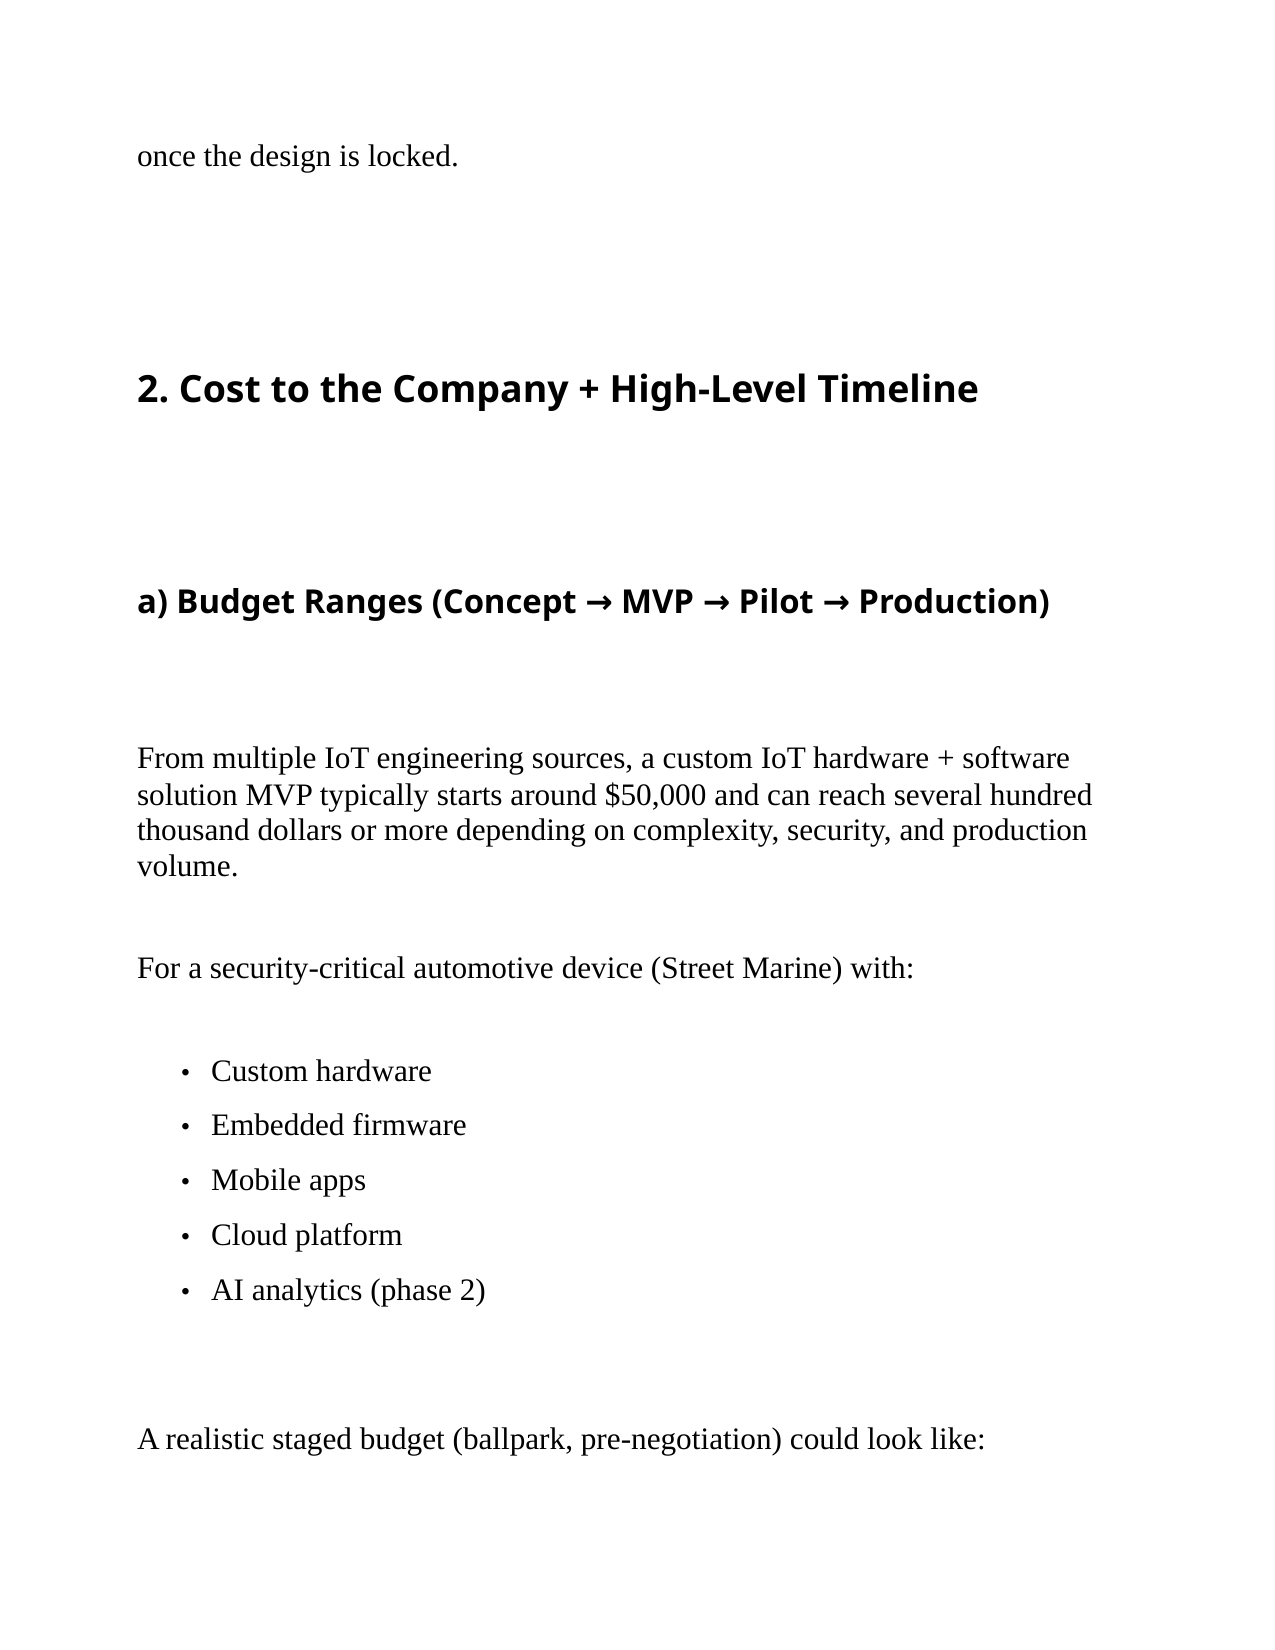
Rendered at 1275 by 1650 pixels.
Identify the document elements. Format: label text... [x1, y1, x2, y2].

table_header P3 ENTERPRISES — RESEARCH & DEVELOPMENT DIVISION Series D — Intellectual Property & Technology Supporting Game-Bling™ & Street Marine™ Auto Security Platform 1. Overview of the R&D Division Overview of the R&D Division In today’s volatile technology and business landscape, success belongs to companies with the ability to: Adapt rapidly Deploy advanced technology strategically Leverage cross-industry innovation Reduce internal friction and processing time Consistently elevate customer responsiveness Convert technological capability into investor profit The P3 Research & Development Division (R&D) is the technological backbone of the enterprise. It is responsible for the discovery, evaluation, adaptation, and commercialization of technologies that directly enhance: Game-Bling™ (digital gaming platform) Street Marine™ (automotive anti-theft + security system) P3’s enterprise cloud infrastructure Hardware, software, security, and user-facing systems Future inventions and patentable innovations The R&D division ensures P3 remains on the cutting edge of innovation, delivering high-performance customer experiences and increasing long-term asset value for fund investors. 2. Leadership: CTO & Technical Service Advisor Chief Technology Officer (CTO) The CTO functions as a senior executive equal to a Corporate VP and is responsible for: Strategic technology direction Enterprise-wide systems architecture ROI calculations on all technology investments Oversight of IT, R&D, systems engineering, and cybersecurity Evaluating technology acquisitions and licensing agreements Leading patent development initiatives Ensuring regulatory compliance and data security The CTO is the “technology general” guiding the climb up the high-tech mountain—responsible for ensuring P3 outpaces competitors across digital gaming, internet security, vehicle protection, and cloud technology. Technical Service Advisor (TSA) Operating as the CTO’s Executive Technical Officer, the TSA: Serves as cross-functional liaison between R&D and all P3 divisions Integrates technology between suppliers, partners, and internal departments Translates technical innovations into operational business solutions Supports franchise operators, distributors, manufacturers, and service techs Advises department heads on technology selection and compatibility Formats custom solutions for corporate clients and enterprise users This role ensures seamless connectivity between P3 innovation and the real-world deployment of those technologies. 3. R&D Priorities for Series D — Technology & IP The R&D division’s primary mandate is to create patentable, defensible, commercial-grade technologies that expand P3’s market presence. Top Priority Initiatives: Game-Bling™ Core Engine + AI Systems Street Marine™ Auto Security Suite (Hardware + Software Integration) Augmented Reality (AR) Gameplay + Volumetric Avatar Technology Biometric + Gesture-Based Control Interfaces Cloud Infrastructure for Enterprise Scaling Proprietary Payment Security + Anti-Fraud Tools Intelligent Dealer/Distributor Portals for Street Marine Server-side Anti-Cheat Engine (Game-Bling) Electronic Security Appliance R&D (Street Marine) IP Licensing for Third-Party Game Studios and Automotive OEMs 4. GAME-BLING™ — R&D DEPARTMENT (DIGITAL GAMING) A. Platform Innovation & User Experience The R&D team conducts continuous market and competitor analysis to ensure Game-Bling evolves beyond its competition. In the gaming sector, companies that succeed are those that: Reinvent gameplay frequently Adapt to trends instantly Enhance user experience without compromising performance Deliver meaningful perceived value Maintain high fairness and integrity standards Game-Bling’s R&D focus includes: AI-driven matchmaking Server-authoritative scoring Real-time anti-cheat systems Latency-reduced tournament environments Modular cross-platform compatibility B. Augmented Reality & Avatar Integration Using cutting-edge Intel perpetual compute and machine learning frameworks, Game-Bling will feature: Real-time facial capture Avatar integration via green-screen + AI Motion-mapped gestures Volumetric player overlays inside 3D scenes The player can become the character—increasing engagement and retention. C. Advanced Controls Integration Game-Bling incorporates emerging interaction technologies: Voice recognition Gesture tracking Eye-movement navigation Haptic feedback compatibility Multi-platform control ecosystems This transforms the user from player → participant → competitor. D. Hardware & Software Interoperability Game-Bling R&D manages compatibility with: Multi-card readers Secure identity devices Magnetic stripe and chip authentication Anti-zapper (tamper-proof) technologies Linux/UNIX enterprise servers AI-enabled fraud detection modules This ensures enterprise-grade platform integrity. E. Cloud Architecture & Server Farms Game-Bling’s data infrastructure includes: Elastic cloud scaling Automated hot patches Continuous backups Global Content Delivery Networks (CDNs) PCI-DSS compliant servers Redundant failover systems Dedicated IT engineers Flexible cost controls This reduces capital expenditure up to 70%, increases uptime, and supports millions of global transactions per day. 5. STREET MARINE™ — R&D DEPARTMENT (AUTO SECURITY & ANTI-THEFT) Street Marine is P3’s breakthrough automotive security platform designed to combat rising auto theft nationwide. The R&D team focuses on: A. Sensor-Based Vehicle Protection Street Marine’s hardware ecosystem includes: Motion sensors Shock sensors Door/hood/trunk tamper detectors Wireless immobilizers High-frequency lock-disruption prevention GPS telematics with encrypted communication B. Mobile & Cloud Integration R&D is designing: Mobile app control interface Vehicle health and diagnostic data cloud sync Anti-tow alerts Remote lockout and shutdown (where legal) Multi-vehicle fleet software C. Anti-Theft Hardware Innovations Patentable hardware includes: Smart ignition bypass systems Spectrum-resistant keyless entry filters RF-blocking shielding modules Multi-mode immobilization Biometric vehicle access D. AI Surveillance + Incident Detection Street Marine’s AI platform can: Identify suspicious patterns Detect break-in attempts Predict vehicle vulnerability Alert owners with real-time notifications Assist law enforcement retrieval E. OEM & Dealer Integration R&D ensures future compatibility with: Automotive OEM API systems Dealer security installation networks Aftermarket distributors Mobile installers Fleet management software 6. Strategic Partnerships & Licensing Success requires alliances with providers of: AI engines AR/VR systems Payment gateways Automotive electronic manufacturers Security component suppliers Cloud computing vendors Encrypted communications companies The R&D team evaluates these partners for: Long-term scalability Licensing cost IP alignment Integration readiness Patent implications 7. Prototype Development (“The Silent Salesman”) The R&D team has designed virtual proof-of-concept prototypes for both Game-Bling and Street Marine to accelerate commercial partnerships. These prototypes: Display interactive demos Integrate real product features Show dealership revenue models (Street Marine) Demonstrate gameplay and retention (Game-Bling) Present detailed sales analytics Provide geographic market data Build buyer confidence Simplify partner onboarding These tools function as digital sales representatives, enabling rapid market penetration. 8. R&D Mission: Innovation Without Losing the Human Element While automation enhances efficiency, P3 maintains a philosophy that: “Technology is a tool, not a replacement for human ingenuity.” The R&D division ensures: Automation never replaces core team value Human oversight remains central Customer service remains personal Innovation enhances—not eliminates—the workforce This principle ensures long-term organizational integrity. 9. Conclusion: R&D as a Core Value Engine The P3 R&D division is a mission-critical growth engine that: Creates new IP Improves platform security Develops hardware + software innovations Accelerates Game-Bling and Street Marine Increases enterprise valuation Drives investor ROI Enables global scalability Strengthens brand credibility Builds long-term customer loyalty With the CTO, TSA, and specialized R&D units working in unison, P3 is positioned to lead in digital gaming, auto security, cloud computing, AI/AR technologies, and all future innovations that fall under Series D — Intellectual Property & Technology. Executive Summary S.T. Vehicle Security The modern vehicle security industry is fragmented, outdated, and vulnerable to advanced digital theft techniques. Legacy systems fail because they rely on single-layer protection and lack real-time intelligence. Street Marine™ is designed to close every gap with a multi-layer intelligent security platform featuring AI analytics, anti-relay protections, CAN bus shielding, real-time mobile alerts, remote intervention, and cloud-based continuous updates. Street Marine fills the industry’s most serious deficiency: No major competitor offers a unified, intelligent, adaptive auto security ecosystem. ——————- Here’s a clean, investor-grade R&D roadmap for Street Marine™ you can drop into the Series D / tech section and later expand with specs. I’ll break it into phases, workstreams, milestones, and decision gates so it feels like a real operating plan. Street Marine™ — R&D Roadmap (18–30 Month Plan) Series D — Intellectual Property & Technology | P3 Enterprises Mission: Develop and commercialize a next-generation, multi-layer, intelligent vehicle security ecosystem that protects against modern theft (relay, CAN injection, jamming, cloning) and can scale from consumers to fleets and OEM partnerships. Phase 0 — Concept Validation & Requirements (Month 0–2) Objectives: Confirm core feature set and market positioning. Translate founder vision + theft trends into engineering requirements. Key Workstreams: Market & Threat Assessment Document current theft vectors: relay, CAN injection, OBD hacks, jamming, etc. Map competitor capabilities vs. threats → define gaps Street Marine will fill. Use Case Definition Consumer use cases (daily driver, luxury car, EV, high-theft models). Fleet use cases (delivery, rental, corporate). Dealer/installer workflows. Initial System Concept Define module categories: Core control unit Sensor suite (shock, motion, tilt, door/hood) Comms (cellular, GPS, possibly RF backup) Mobile app + cloud console AI analytics layer Optional camera node (future) Deliverables: Phase 0 Concept Document (10–20 pages) Feature priority matrix (MVP vs. later releases) High-level system block diagram Decision Gate: CTO signs off on MVP definition and target cost per unit. Phase 1 — System Architecture & IP Strategy (Month 2–4) Objectives: Lock in technical architecture. Start IP protection early. Key Workstreams: High-Level System Architecture Define communication flows: sensor → ECU → cloud → mobile. Select embedded platform (MCU/SoC family). Define CAN bus & power integration strategy. Security Architecture Threat models (attack trees). Encryption and authentication layers. Anti-relay and anti-CAN-injection logic at a conceptual level. IP & Patent Strategy Identify what’s novel: Multi-layered theft detection logic Anti-relay handshake methods AI anomaly detection patterns Jamming detection and safe-mode File: Provisional patents on key methods Trademark filings for Street Marine™ sub-brands (e.g., “Street Marine Shield”) Deliverables: System Architecture Spec v1.0 Security & Threat Model Report At least 1–3 provisional patent filings Decision Gate: Board / Investment Committee confirms architecture is aligned with Series D value creation. Phase 2 — Hardware Prototyping (Month 4–9) Objectives: Create physical Street Marine prototype units to validate in real vehicles. Key Workstreams: ECU / Main Module Prototype Design PCB for: Power management CAN interface Cellular/GPS module Local memory & secure element Choose enclosure form factor (under-dash or engine bay). Sensor Suite Integrate: Shock/tilt/motion sensors Door/hood/trunk inputs Anti-tow detection Define plug-and-play harness options for installers. Bench Testing Test power cycles, temperature range, vibration resilience. Validate CAN read/write without interfering with OEM safety systems. Deliverables: Prototype Hardware v0.1 → v0.3 (rapid iterations). Lab test reports (electrical & environmental). Installation guide draft for installers. Decision Gate: Greenlight for in-vehicle pilot testing with limited internal fleet. Phase 3 — Firmware & Core Software (Month 5–12) (Runs partially in parallel with Phase 2) Objectives: Develop embedded firmware + core detection logic. Build first version of mobile app and cloud APIs. Key Workstreams: Firmware Development Implement sensor fusion logic (shock/motion + CAN signals). Detect suspicious patterns (ignition on with no key event, sudden CAN command bursts). Handle communication with cloud service (MQTT/HTTPS). Mobile App – v1 (Owner App) Core features: Lock/unlock security profile Receive alerts (break-in, tow, vibration) See vehicle location Arm/disarm Street Marine Push notification system. Basic Cloud Backend Secure device registry. Event logging storage. Basic dashboard for internal monitoring. Deliverables: Firmware v0.5 for field testing. Mobile app beta (Android + iOS). Backend v1 on chosen cloud platform. Decision Gate: System is stable enough for controlled real-world pilot. Phase 4 — AI, Anti-Relay & Anti-Jamming Intelligence (Month 9–18) Objectives: Add intelligent threat detection that makes Street Marine truly next-gen. Key Workstreams: Data Collection Pipeline Anonymized data from pilot vehicles. Events: normal use vs suspicious use. Build labeled datasets. AI/ML Model Development Train models to: Detect unusual entry/start patterns. Spot repeated failed attempts. Recognize jamming behavior (signal patterns). Thresholding for alerts vs safe operation. Anti-Relay & Anti-CAN Logic Implement challenge-response mechanisms. Cross-check between sensor data and CAN messages. Define “panic modes”: Local alarm Soft immobilization (e.g., no restart after shutdown) Owner confirmation via app. Anti-Jamming Response Detect comms anomalies. Log local evidence. Trigger visual/audible alerts and protective behaviors. Deliverables: AI engine v1.0 (cloud-based, tunable). Firmware update incorporating AI flags. Whitepaper describing detection methods (for investors & regulators). Decision Gate: CTO approves production-candidate feature set. Phase 5 — Pilot Programs & Field Validation (Month 12–20) Objectives: Prove Street Marine works in real-world conditions. Collect data for claims, marketing, and risk modeling. Key Workstreams: Internal Fleet Pilot Install on P3 + partner vehicles. Monitor: False positives Missed events App reliability Driver experience. Dealer/Installer Pilot Train a small number of trusted installers. Evaluate installation time and complexity. Refine hardware harness and SOPs. Insurance & Law Enforcement Liaison (Optional) Explore partnerships (discount programs, recovery support). Deliverables: Pilot report (metrics, customer feedback). Revised hardware/firmware if needed. Installer training kit (manuals + videos). Decision Gate: Approval to move to commercial launch v1.0. Phase 6 — Commercial Launch & Scale-Up (Month 18–30) Objectives: Transition from R&D → production. Begin scaling revenue. Key Workstreams: Production Engineering Choose manufacturing partners. Finalize BOM and per-unit cost. Implement QA and testing workflows. App & Cloud v2.0 Improve UI/UX for consumers. Add fleet/enterprise dashboard. Expand alert customization. Distribution & Channel Readiness Onboard installers, dealers, fleet partners. Documentation, certification, warranties. Ongoing R&D Loop Continue AI model tuning. Plan Street Marine v2 hardware (e.g., integrated camera, EV-specific features). Deliverables: Street Marine Commercial Release v1.0. Manufacturing & logistics plan. Partner launch kits (brochures, training assets, sales decks). Decision Gate: Move R&D focus toward v2 features, OEM integrations, and new patents. Phase 7 — OEM, Fleet & Advanced Feature Roadmap (Beyond Month 24) Objectives: Turn Street Marine into a platform, not just a product. Key Workstreams: OEM Integration Program API and embedded module offerings. Co-branded or white-label versions. Fleet Solutions Multi-vehicle management. Reporting and driver scoring. New Product Lines Street Marine Camera Nodes (360 ° perimeter). EV-specific modules. “Street Marine Home” crossover (garage/home security tie-in). Patent Portfolio Expansion Convert provisional filings to full patents. File new patents for advanced algorithms and integrations. R&D Governance & Funding Alignment Tie this into the P3 Asset Repositioning Fund – Series D: Seed / Early Series D Capital: Phases 0–3 (concept → prototype → first firmware & app). Series D Growth Capital: Phases 4–6 (AI, pilots, commercial launch). Follow-on / Strategic Capital: Phase 7 (OEM partnerships, international market entry, and v2 products). 1. Companies That Can Take Street Marine From Concept to Product You’re essentially looking for end-to-end IoT / hardware product engineering: electronics design, firmware, cloud, app, certifications, and manufacturing support. Examples of firms that explicitly do “concept to production” for hardware/IoT: Softeq (USA, global) – Full-stack IoT, embedded, hardware + cloud. They specifically highlight consumer electronics, connected devices, and end-to-end builds. InTechHouse (Europe, global) – Hardware development company focused on PCB, embedded systems, full-cycle prototyping and product design. Yalantis – Offers custom hardware development from concept to production with requirements analysis, hardware design, firmware, cloud and manufacturing support. Embitel – Specializes in IoT solutions for connected vehicles, embedded systems, telematics and automotive electronics — very relevant to an auto-security product. Top-tier IoT development shops (shortlist) – Round out the bench with firms that advertise full-stack IoT (hardware + firmware + cloud + apps), such as those listed in “top IoT development companies” roundups. You wouldn’t need all of them — the P3 R&D group would select one primary product engineering partner + possibly a separate manufacturing/EMS partner once the design is locked. 2. Cost to the Company + High-Level Timeline a) Budget Ranges (Concept → MVP → Pilot → Production) From multiple IoT engineering sources, a custom IoT hardware + software solution MVP typically starts around $50,000 and can reach several hundred thousand dollars or more depending on complexity, security, and production volume. For a security-critical automotive device (Street Marine) with: Custom hardware Embedded firmware Mobile apps Cloud platform AI analytics (phase 2) A realistic staged budget (ballpark, pre-negotiation) could look like: Phase 0–1: Architecture + Requirements + IP (~$50k–$100k) Threat modeling, system architecture, requirements, early patent work. Phase 2–3: Hardware + Firmware + App + Cloud MVP (~$150k–$300k) PCB + enclosure design & prototypes Core firmware & secure comms Owner mobile app (iOS/Android) Basic backend & telemetry Bench testing + small pilot batch Phase 4: AI, Anti-Relay/CAN Protection, Anti-Jamming (~$100k–$250k) Data pipeline ML models for anomaly detection Integration into firmware & backend Phase 5–6: Pilot, Certification & Production Prep (~$150k–$300k+) Field pilots, installer trials Certification (FCC, CE, automotive standards where needed) DFM (design for manufacturing) + tooling and first production run Total indicative budget to “real product on market”: Roughly $450k–$950k depending on scope, geography, and how much you build in-house vs outsourced. That aligns nicely (by design) with a single Series D R&D allocation or part of your broader $350k–$450k seed + follow-on structure. b) Simple Development Timeline You can present this to investors as a 24-month product roadmap: Months 0–3 — Concept & Architecture Select engineering partner Finalize requirements, threat model, and system architecture File provisional patents Months 3–9 — Hardware + Firmware + App MVP PCB + enclosure prototypes Basic firmware for sensors + CAN bus Mobile app v1 + cloud backend v1 Internal bench testing Months 9–15 — Field Pilot & Intelligence Layer Install in pilot vehicles (internal + friendly customers) Data collection and refinement Add AI/ML anomaly detection and anti-relay logic Hardening against jamming and CAN injection Months 15–24 — Certification & Commercial Launch FCC/CE + automotive compliance DFM and manufacturing ramp Dealer/installer onboarding Initial commercial release in targeted high-theft markets (e.g., California, Texas, Colorado) 3. How This Strengthens P3 & Investor Security/Returns A. Strategic Fit in the P3 Asset Repositioning Fund Street Marine plugs into Series D – IP & Technology as: A defensible patent-backed product In a large, growing, pain-driven market (auto theft prevention) With both consumer and fleet/OEM channels This: Diversifies the fund beyond real estate & hospitality Adds recurring revenue potential (subscriptions, data services) Raises P3’s profile as a technology + security innovator, not just a property operator B. Revenue & Exit Paths Product Sales: hardware margin on each Street Marine unit Subscription SaaS: recurring revenue for monitoring, cloud features, AI analytics Dealer/Fleet Programs: B2B volume sales to installers, dealerships, rental fleets Licensing/OEM Deals: license core tech to automakers or security brands These create multiple possible exits: Strategic acquisition by auto electronics/security firm, telematics provider, or OEM supplier Roll-up into a larger connected-vehicle platform Long-term recurring cashflow that supports valuations across the entire fund C. Investor Security Story Street Marine strengthens your investor narrative in three ways: Real Problem, Growing Pain: Auto theft and break-ins are rising; insurers and consumers are desperate for better tools. Defensive IP: Patents + proprietary detection algorithms create real barriers to entry. Real-World Relevance to High-Profile Targets: The same vulnerabilities affecting celebrities and athletes affect everyday customers — Street Marine becomes a “celebrity-grade” protection system for normal people. [118, 118, 1157, 1494]
